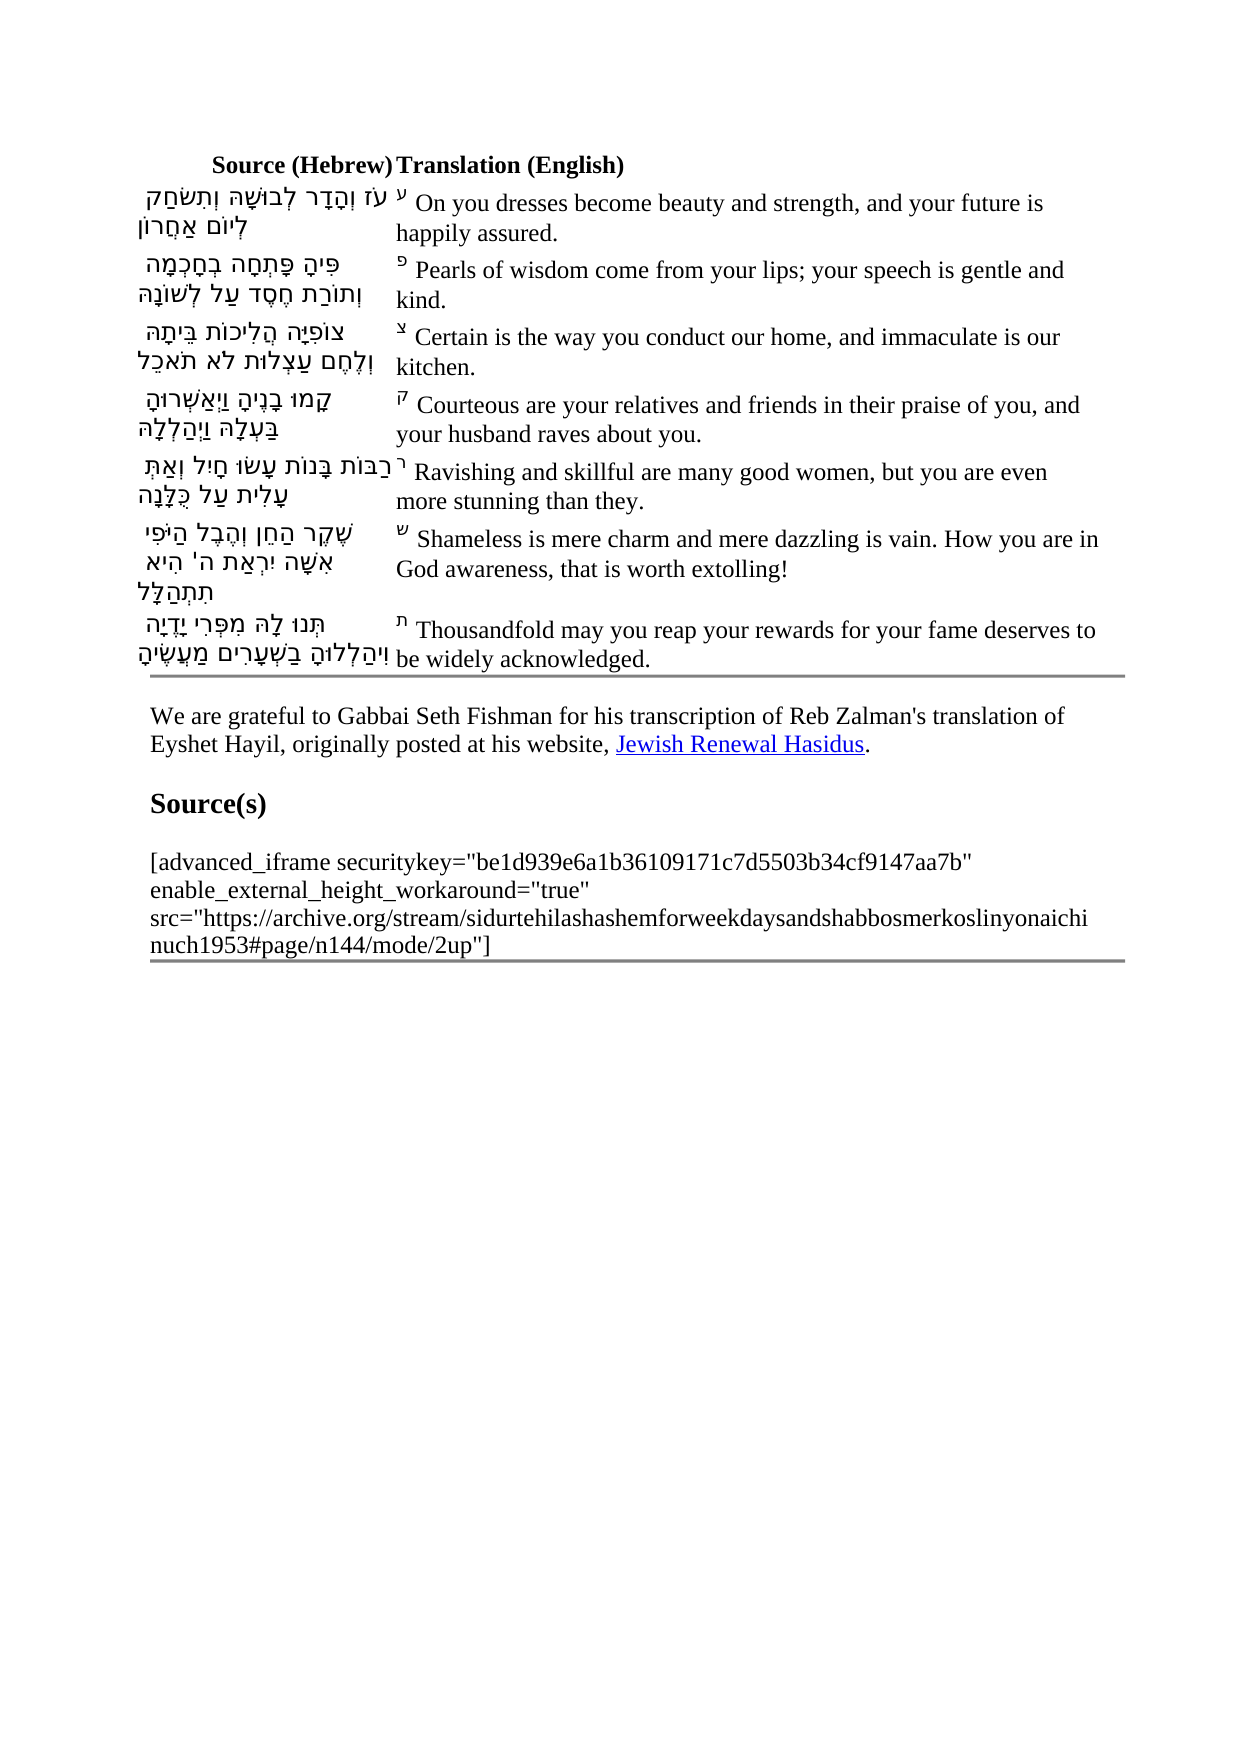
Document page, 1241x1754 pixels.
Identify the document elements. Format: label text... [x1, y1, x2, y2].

table_cell ש Shameless is mere charm and mere dazzling is vain. How you are in God awareness, that is worth extolling! [394, 517, 1105, 607]
table_cell פִּיהָ פָּתְחָה בְחָכְמָה וְתוֹרַת חֶסֶד עַל לְשׁוֹנָהּ [135, 248, 394, 315]
table_cell ת Thousandfold may you reap your rewards for your fame deserves to be widely acknowledged. [394, 608, 1105, 674]
table_cell ק Courteous are your relatives and friends in their praise of you, and your husband raves about you. [394, 383, 1105, 449]
table_cell שֶׁקֶר הַחֵן וְהֶבֶל הַיֹּפִי אִשָּׁה יִרְאַת ה' הִיא תִתְהַלָּל [135, 517, 394, 607]
table_cell צ Certain is the way you conduct our home, and immaculate is our kitchen. [394, 315, 1105, 382]
table_header Translation (English) [394, 150, 1105, 181]
subtitle Source(s) [150, 787, 1090, 819]
text [150, 963, 1090, 987]
table_header Source (Hebrew) [135, 150, 394, 181]
table_cell ע On you dresses become beauty and strength, and your future is happily assured. [394, 181, 1105, 248]
table_cell קָמוּ בָנֶיהָ וַיְאַשְּׁרוּהָ בַּעְלָהּ וַיְהַלְלָהּ [135, 383, 394, 449]
table_cell ר Ravishing and skillful are many good women, but you are even more stunning than they. [394, 450, 1105, 517]
table_cell רַבּוֹת בָּנוֹת עָשׂוּ חָיִל וְאַתְּ עָלִית עַל כֻּלָּנָה [135, 450, 394, 517]
table_cell צוֹפִיָּה הֲלִיכוֹת בֵּיתָהּ וְלֶחֶם עַצְלוּת לֹא תֹאכֵל [135, 315, 394, 382]
table_cell תְּנוּ לָהּ מִפְּרִי יָדֶיָה וִיהַלְלוּהָ בַשְׁעָרִים מַעֲשֶׂיהָ [135, 608, 394, 674]
table_cell עֹז וְהָדָר לְבוּשָׁהּ וְתִשׂחַק לְיוֹם אַחֲרוֹן [135, 181, 394, 248]
text We are grateful to Gabbai Seth Fishman for his transcription of Reb Zalman's translation of Eyshet Hayil, originally posted at his website, Jewish Renewal Hasidus. [150, 702, 1090, 758]
table_cell פ Pearls of wisdom come from your lips; your speech is gentle and kind. [394, 248, 1105, 315]
text [advanced_iframe securitykey="be1d939e6a1b36109171c7d5503b34cf9147aa7b" enable_external_height_workaround="true" src="https://archive.org/stream/sidurtehilashashemforweekdaysandshabbosmerkoslinyonaichinuch1953#page/n144/mode/2up"] [150, 848, 1090, 959]
